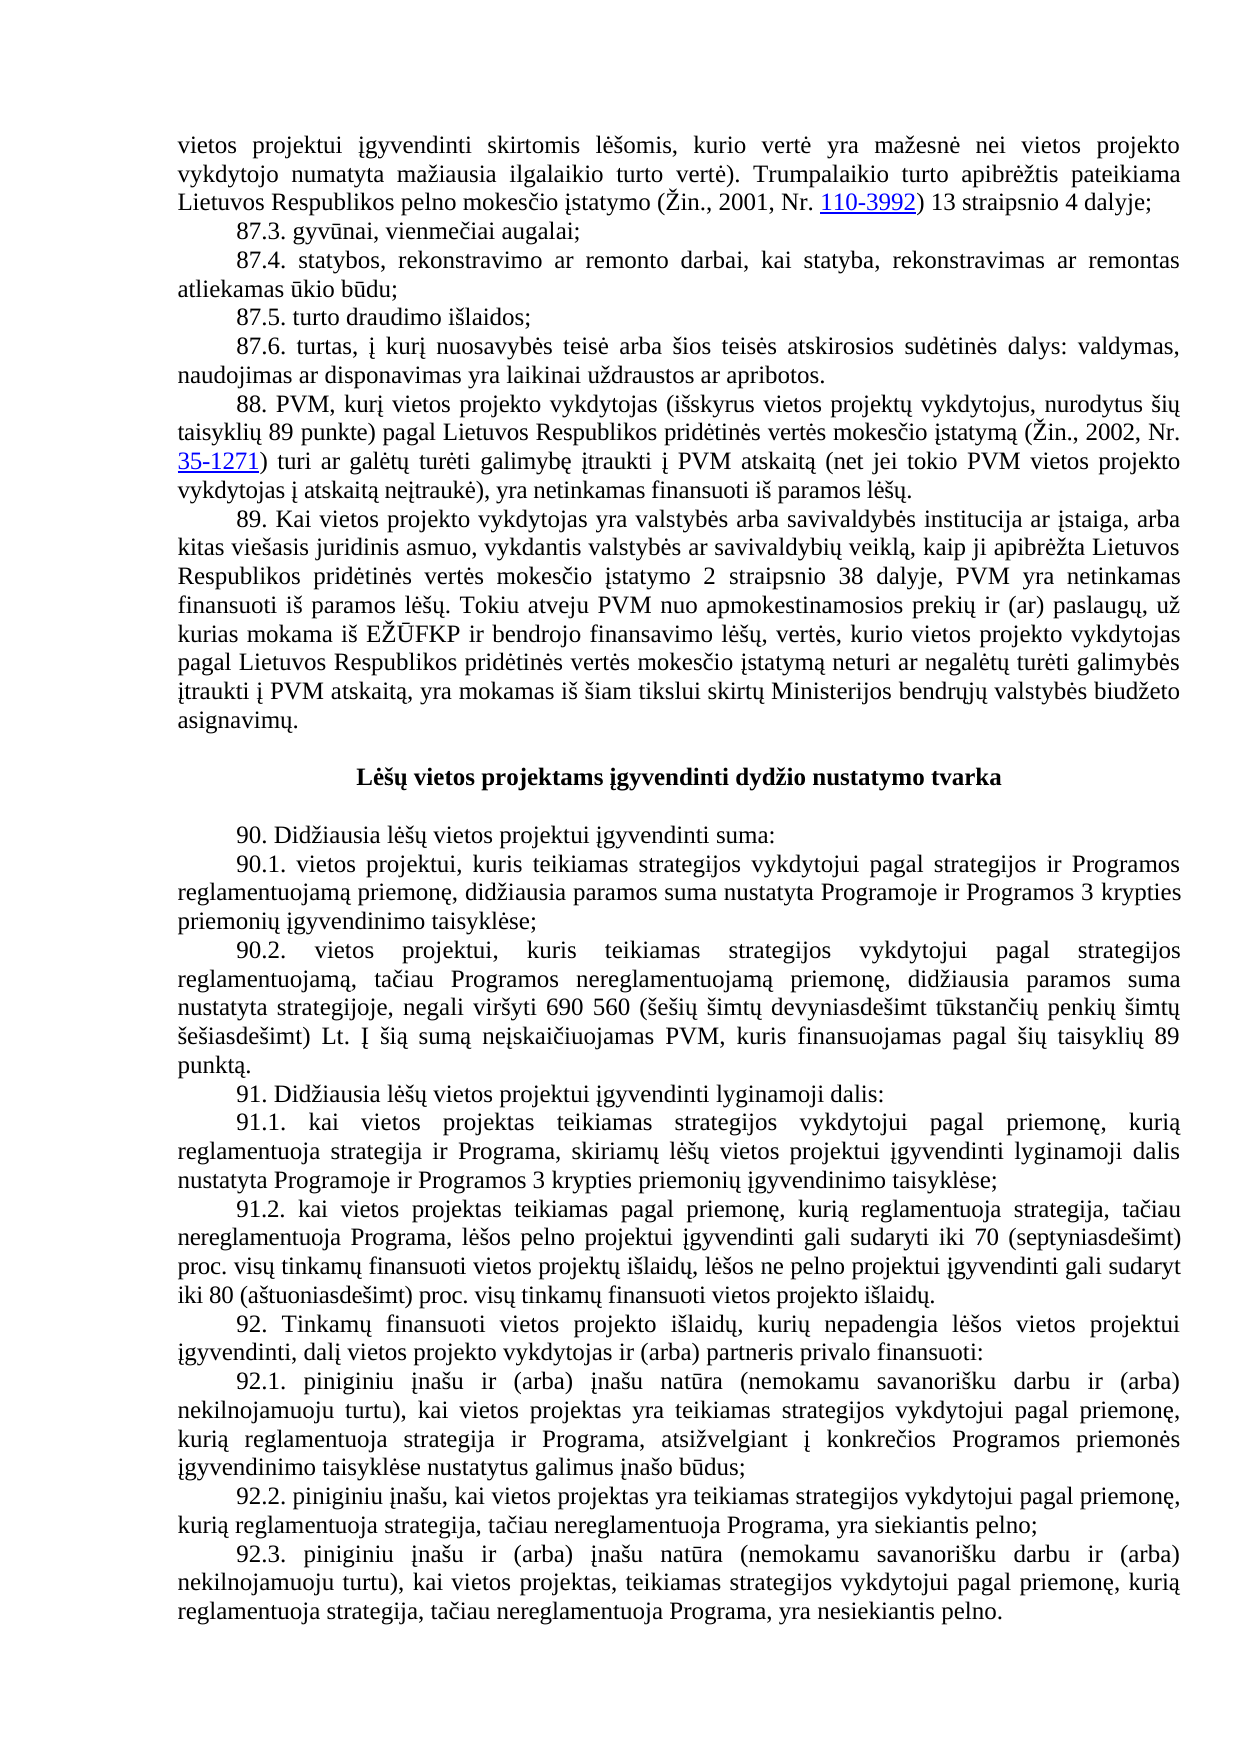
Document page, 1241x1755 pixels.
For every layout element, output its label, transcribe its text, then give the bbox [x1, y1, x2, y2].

text 90.2. vietos projektui, kuris teikiamas strategijos vykdytojui pagal strategijos reglamentuojamą, tačiau Programos nereglamentuojamą priemonę, didžiausia paramos suma nustatyta strategijoje, negali viršyti 690 560 (šešių šimtų devyniasdešimt tūkstančių penkių šimtų šešiasdešimt) Lt. Į šią sumą neįskaičiuojamas PVM, kuris finansuojamas pagal šių taisyklių 89 punktą. [177, 935, 1181, 1079]
text vietos projektui įgyvendinti skirtomis lėšomis, kurio vertė yra mažesnė nei vietos projekto vykdytojo numatyta mažiausia ilgalaikio turto vertė). Trumpalaikio turto apibrėžtis pateikiama Lietuvos Respublikos pelno mokesčio įstatymo (Žin., 2001, Nr. 110-3992) 13 straipsnio 4 dalyje; [177, 130, 1181, 216]
text 92. Tinkamų finansuoti vietos projekto išlaidų, kurių nepadengia lėšos vietos projektui įgyvendinti, dalį vietos projekto vykdytojas ir (arba) partneris privalo finansuoti: [177, 1309, 1181, 1366]
text Lėšų vietos projektams įgyvendinti dydžio nustatymo tvarka [177, 762, 1181, 791]
text 88. PVM, kurį vietos projekto vykdytojas (išskyrus vietos projektų vykdytojus, nurodytus šių taisyklių 89 punkte) pagal Lietuvos Respublikos pridėtinės vertės mokesčio įstatymą (Žin., 2002, Nr. 35-1271) turi ar galėtų turėti galimybę įtraukti į PVM atskaitą (net jei tokio PVM vietos projekto vykdytojas į atskaitą neįtraukė), yra netinkamas finansuoti iš paramos lėšų. [177, 389, 1181, 504]
text 91. Didžiausia lėšų vietos projektui įgyvendinti lyginamoji dalis: [177, 1079, 1181, 1107]
text 90.1. vietos projektui, kuris teikiamas strategijos vykdytojui pagal strategijos ir Programos reglamentuojamą priemonę, didžiausia paramos suma nustatyta Programoje ir Programos 3 krypties priemonių įgyvendinimo taisyklėse; [177, 849, 1181, 935]
text 87.5. turto draudimo išlaidos; [177, 302, 1181, 331]
text 92.3. piniginiu įnašu ir (arba) įnašu natūra (nemokamu savanorišku darbu ir (arba) nekilnojamuoju turtu), kai vietos projektas, teikiamas strategijos vykdytojui pagal priemonę, kurią reglamentuoja strategija, tačiau nereglamentuoja Programa, yra nesiekiantis pelno. [177, 1539, 1181, 1625]
text 92.1. piniginiu įnašu ir (arba) įnašu natūra (nemokamu savanorišku darbu ir (arba) nekilnojamuoju turtu), kai vietos projektas yra teikiamas strategijos vykdytojui pagal priemonę, kurią reglamentuoja strategija ir Programa, atsižvelgiant į konkrečios Programos priemonės įgyvendinimo taisyklėse nustatytus galimus įnašo būdus; [177, 1366, 1181, 1481]
text 92.2. piniginiu įnašu, kai vietos projektas yra teikiamas strategijos vykdytojui pagal priemonę, kurią reglamentuoja strategija, tačiau nereglamentuoja Programa, yra siekiantis pelno; [177, 1481, 1181, 1539]
text 91.2. kai vietos projektas teikiamas pagal priemonę, kurią reglamentuoja strategija, tačiau nereglamentuoja Programa, lėšos pelno projektui įgyvendinti gali sudaryti iki 70 (septyniasdešimt) proc. visų tinkamų finansuoti vietos projektų išlaidų, lėšos ne pelno projektui įgyvendinti gali sudaryt iki 80 (aštuoniasdešimt) proc. visų tinkamų finansuoti vietos projekto išlaidų. [177, 1194, 1181, 1309]
text 91.1. kai vietos projektas teikiamas strategijos vykdytojui pagal priemonę, kurią reglamentuoja strategija ir Programa, skiriamų lėšų vietos projektui įgyvendinti lyginamoji dalis nustatyta Programoje ir Programos 3 krypties priemonių įgyvendinimo taisyklėse; [177, 1107, 1181, 1194]
text 90. Didžiausia lėšų vietos projektui įgyvendinti suma: [177, 820, 1181, 849]
text 87.4. statybos, rekonstravimo ar remonto darbai, kai statyba, rekonstravimas ar remontas atliekamas ūkio būdu; [177, 245, 1181, 302]
text 87.3. gyvūnai, vienmečiai augalai; [177, 216, 1181, 245]
text 87.6. turtas, į kurį nuosavybės teisė arba šios teisės atskirosios sudėtinės dalys: valdymas, naudojimas ar disponavimas yra laikinai uždraustos ar apribotos. [177, 331, 1181, 389]
text 89. Kai vietos projekto vykdytojas yra valstybės arba savivaldybės institucija ar įstaiga, arba kitas viešasis juridinis asmuo, vykdantis valstybės ar savivaldybių veiklą, kaip ji apibrėžta Lietuvos Respublikos pridėtinės vertės mokesčio įstatymo 2 straipsnio 38 dalyje, PVM yra netinkamas finansuoti iš paramos lėšų. Tokiu atveju PVM nuo apmokestinamosios prekių ir (ar) paslaugų, už kurias mokama iš EŽŪFKP ir bendrojo finansavimo lėšų, vertės, kurio vietos projekto vykdytojas pagal Lietuvos Respublikos pridėtinės vertės mokesčio įstatymą neturi ar negalėtų turėti galimybės įtraukti į PVM atskaitą, yra mokamas iš šiam tikslui skirtų Ministerijos bendrųjų valstybės biudžeto asignavimų. [177, 504, 1181, 734]
